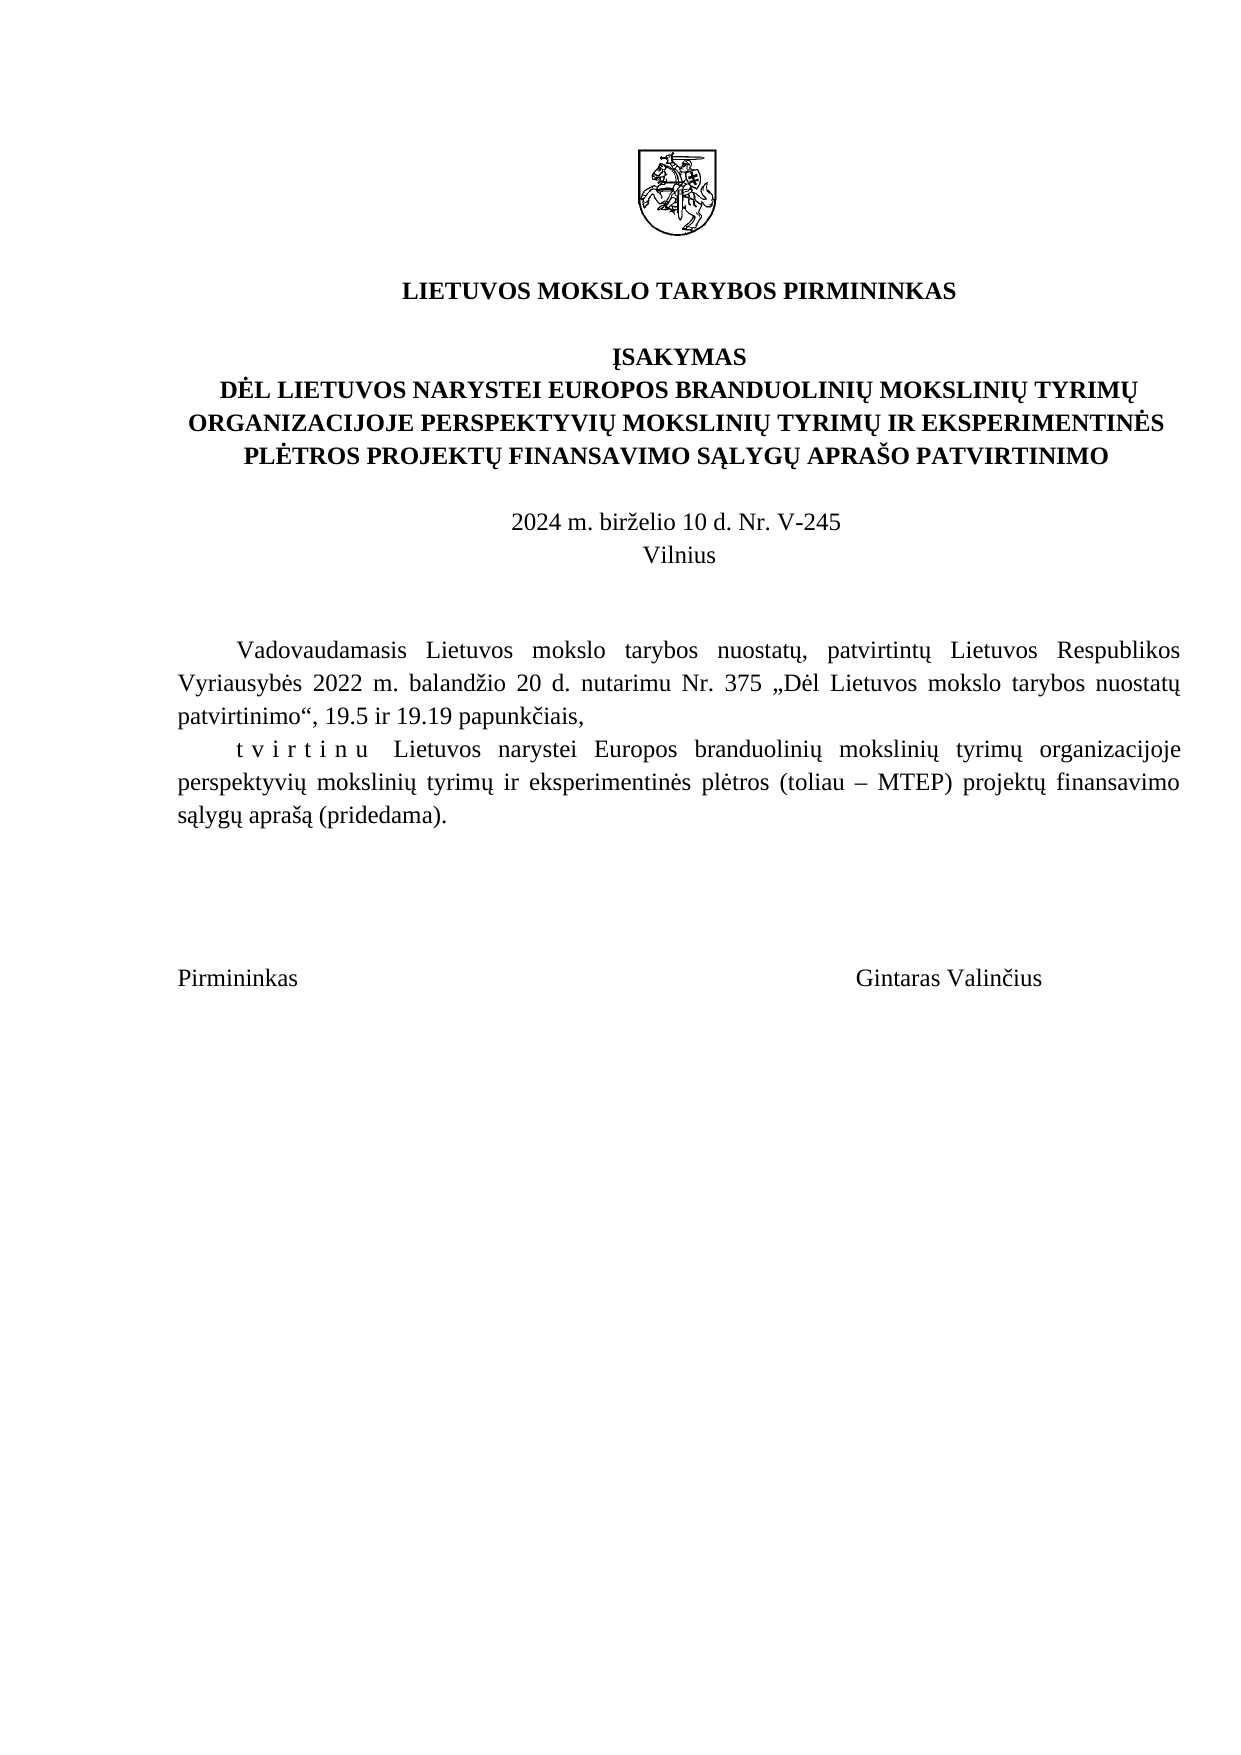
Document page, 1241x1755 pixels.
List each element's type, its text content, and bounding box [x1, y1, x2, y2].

text įsakymas [172, 342, 1181, 371]
text Pirmininkas Gintaras Valinčius [177, 963, 1181, 992]
text Dėl LIETUVOS NARYSTEI EUROPOS BRANDUOLINIŲ MOKSLINIŲ TYRIMŲ ORGANIZACIJOJE PERSPEKTYVIŲ MOKSLINIŲ TYRIMŲ IR EKSPERIMENTINĖS PLĖTROS PROJEKTŲ FINANSAVIMO SĄLYGŲ APRAŠo patvirtinimo [172, 375, 1181, 470]
text Vilnius [177, 541, 1181, 569]
text Vadovaudamasis Lietuvos mokslo tarybos nuostatų, patvirtintų Lietuvos Respublikos Vyriausybės 2022 m. balandžio 20 d. nutarimu Nr. 375 „Dėl Lietuvos mokslo tarybos nuostatų patvirtinimo“, 19.5 ir 19.19 papunkčiais, [177, 635, 1181, 730]
text 2024 m. birželio 10 d. Nr. V-245 [177, 507, 1181, 536]
text tvirtinu Lietuvos narystei Europos branduolinių mokslinių tyrimų organizacijoje perspektyvių mokslinių tyrimų ir eksperimentinės plėtros (toliau – MTEP) projektų finansavimo sąlygų aprašą (pridedama). [177, 734, 1181, 829]
text LIETUVOS MOKSLO TARYBOS PIRMININKAS [177, 276, 1181, 305]
